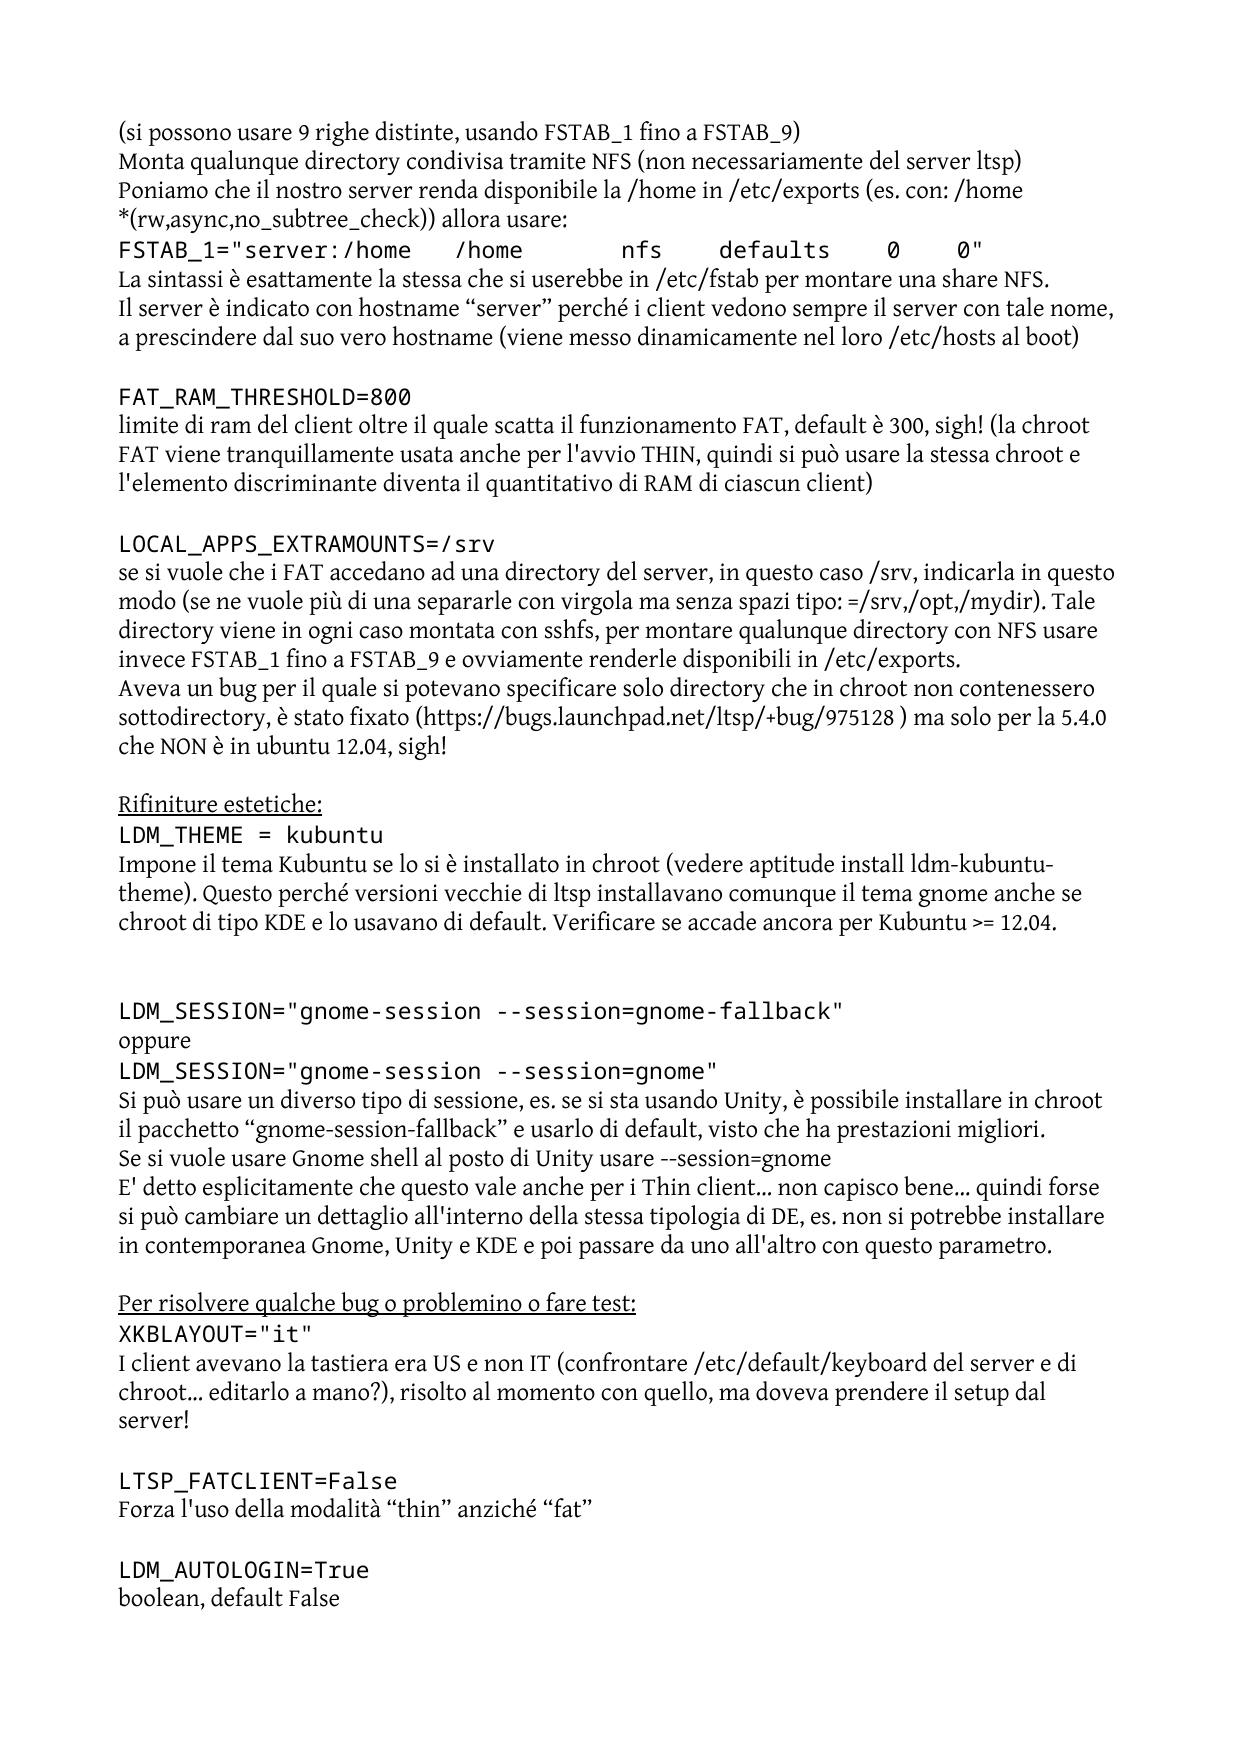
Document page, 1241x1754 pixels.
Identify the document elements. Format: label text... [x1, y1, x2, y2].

text Forza l'uso della modalità “thin” anziché “fat” [118, 1496, 1122, 1525]
text Se si vuole usare Gnome shell al posto di Unity usare --session=gnome [118, 1144, 1122, 1173]
text La sintassi è esattamente la stessa che si userebbe in /etc/fstab per montare una share NFS. [118, 265, 1122, 294]
text LDM_THEME = kubuntu [118, 819, 1122, 850]
text Il server è indicato con hostname “server” perché i client vedono sempre il server con tale nome, a prescindere dal suo vero hostname (viene messo dinamicamente nel loro /etc/hosts al boot) [118, 294, 1122, 352]
text Per risolvere qualche bug o problemino o fare test: [118, 1289, 1122, 1318]
text Aveva un bug per il quale si potevano specificare solo directory che in chroot non contenessero sottodirectory, è stato fixato (https://bugs.launchpad.net/ltsp/+bug/975128 ) ma solo per la 5.4.0 che NON è in ubuntu 12.04, sigh! [118, 674, 1122, 761]
text LTSP_FATCLIENT=False [118, 1465, 1122, 1496]
text LOCAL_APPS_EXTRAMOUNTS=/srv [118, 528, 1122, 559]
text I client avevano la tastiera era US e non IT (confrontare /etc/default/keyboard del server e di chroot... editarlo a mano?), risolto al momento con quello, ma doveva prendere il setup dal server! [118, 1349, 1122, 1436]
text Poniamo che il nostro server renda disponibile la /home in /etc/exports (es. con: /home *(rw,async,no_subtree_check)) allora usare: [118, 176, 1122, 234]
text LDM_SESSION="gnome-session --session=gnome-fallback" [118, 995, 1122, 1026]
text se si vuole che i FAT accedano ad una directory del server, in questo caso /srv, indicarla in questo modo (se ne vuole più di una separarle con virgola ma senza spazi tipo: =/srv,/opt,/mydir). Tale directory viene in ogni caso montata con sshfs, per montare qualunque directory con NFS usare invece FSTAB_1 fino a FSTAB_9 e ovviamente renderle disponibili in /etc/exports. [118, 559, 1122, 674]
text oppure [118, 1026, 1122, 1055]
text boolean, default False [118, 1585, 1122, 1614]
text Impone il tema Kubuntu se lo si è installato in chroot (vedere aptitude install ldm-kubuntu-theme). Questo perché versioni vecchie di ltsp installavano comunque il tema gnome anche se chroot di tipo KDE e lo usavano di default. Verificare se accade ancora per Kubuntu >= 12.04. [118, 850, 1122, 937]
text E' detto esplicitamente che questo vale anche per i Thin client... non capisco bene... quindi forse si può cambiare un dettaglio all'interno della stessa tipologia di DE, es. non si potrebbe installare in contemporanea Gnome, Unity e KDE e poi passare da uno all'altro con questo parametro. [118, 1173, 1122, 1260]
text LDM_SESSION="gnome-session --session=gnome" [118, 1055, 1122, 1086]
text Monta qualunque directory condivisa tramite NFS (non necessariamente del server ltsp) [118, 147, 1122, 176]
text FSTAB_1="server:/home /home nfs defaults 0 0" [118, 234, 1122, 265]
text FAT_RAM_THRESHOLD=800 [118, 381, 1122, 412]
text (si possono usare 9 righe distinte, usando FSTAB_1 fino a FSTAB_9) [118, 118, 1122, 147]
text Si può usare un diverso tipo di sessione, es. se si sta usando Unity, è possibile installare in chroot il pacchetto “gnome-session-fallback” e usarlo di default, visto che ha prestazioni migliori. [118, 1086, 1122, 1144]
text limite di ram del client oltre il quale scatta il funzionamento FAT, default è 300, sigh! (la chroot FAT viene tranquillamente usata anche per l'avvio THIN, quindi si può usare la stessa chroot e l'elemento discriminante diventa il quantitativo di RAM di ciascun client) [118, 412, 1122, 499]
text Rifiniture estetiche: [118, 790, 1122, 819]
text LDM_AUTOLOGIN=True [118, 1554, 1122, 1585]
text XKBLAYOUT="it" [118, 1318, 1122, 1349]
